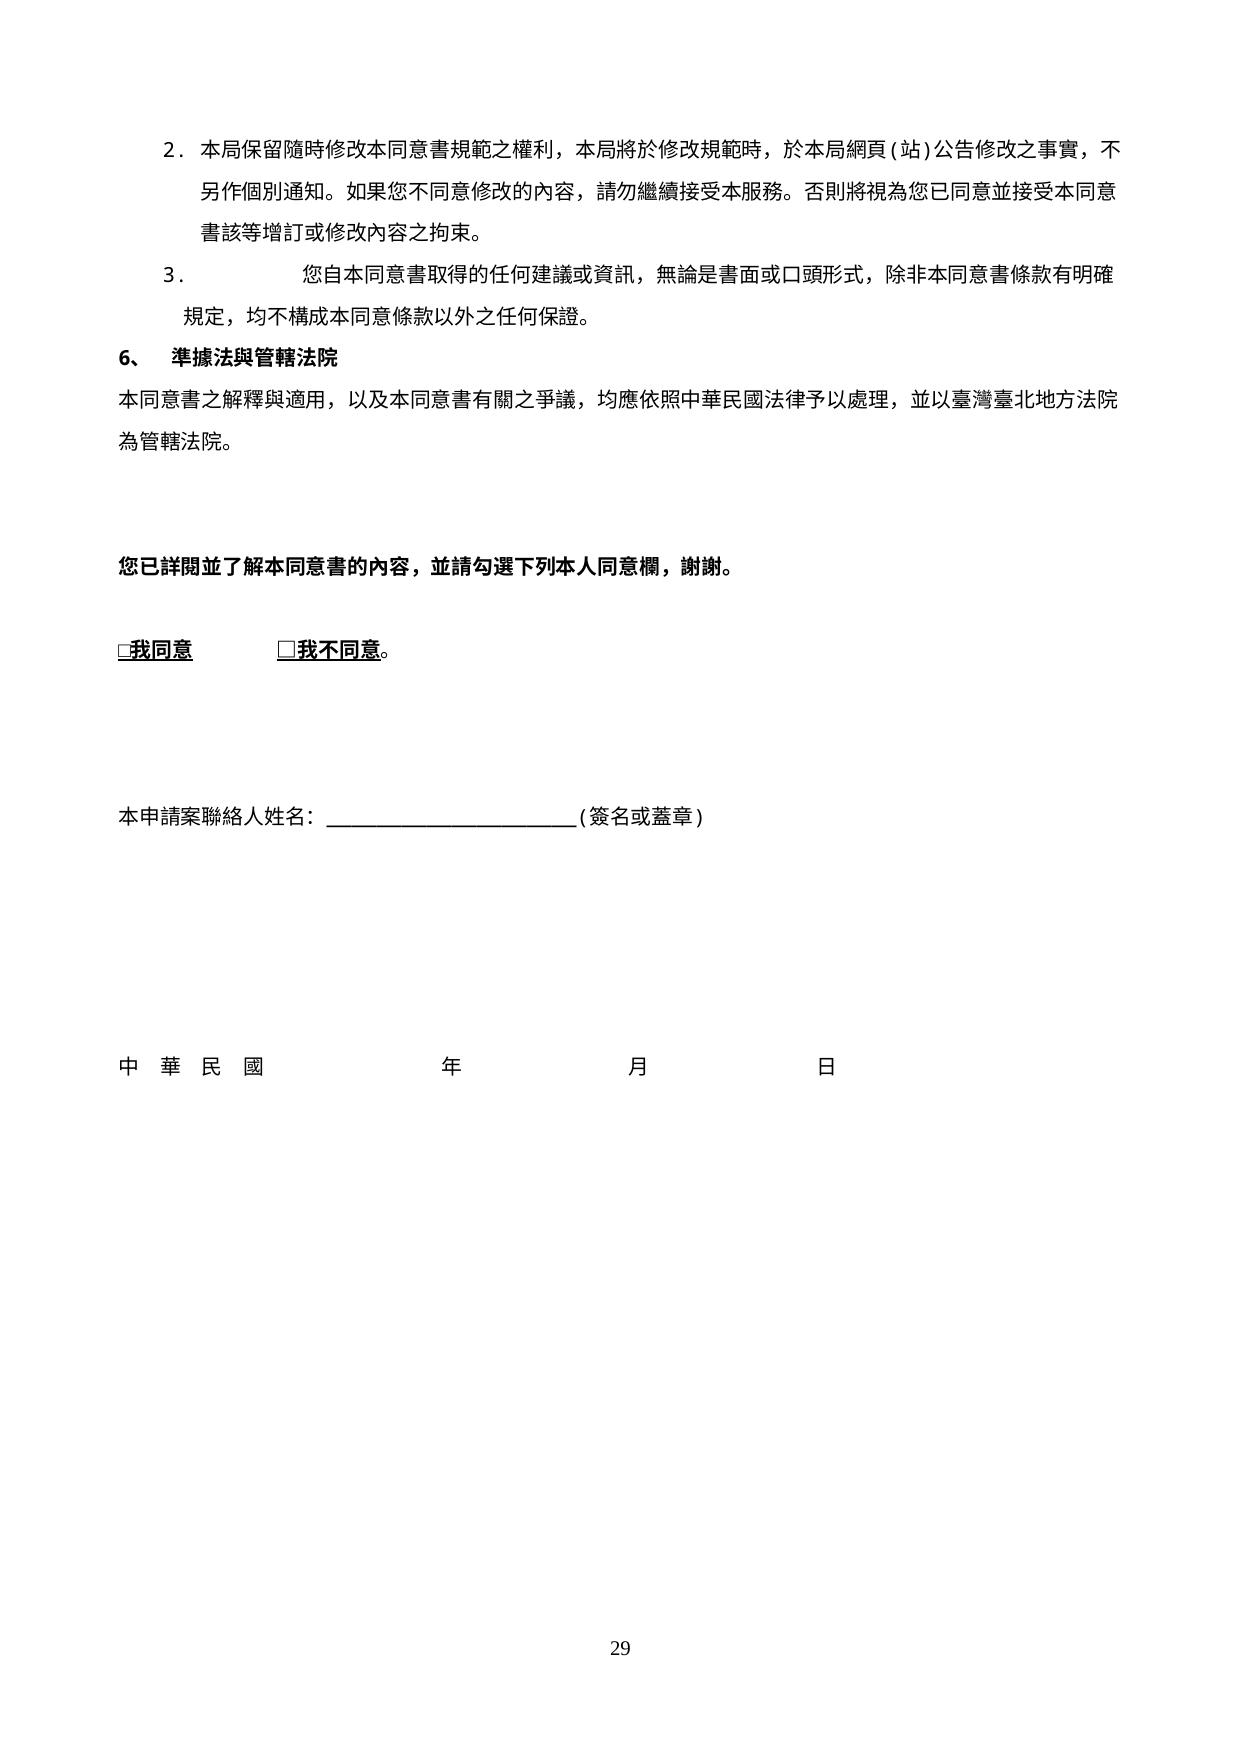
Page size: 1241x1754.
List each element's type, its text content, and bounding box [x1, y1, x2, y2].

text 中 華 民 國 年 月 日 [118, 1041, 1122, 1082]
list 您自本同意書取得的任何建議或資訊，無論是書面或口頭形式，除非本同意書條款有明確規定，均不構成本同意條款以外之任何保證。 [162, 249, 1122, 332]
text 您已詳閱並了解本同意書的內容，並請勾選下列本人同意欄，謝謝。 [118, 541, 1122, 582]
text 本申請案聯絡人姓名：____________________(簽名或蓋章) [118, 791, 1122, 832]
list 本局保留隨時修改本同意書規範之權利，本局將於修改規範時，於本局網頁(站)公告修改之事實，不另作個別通知。如果您不同意修改的內容，請勿繼續接受本服務。否則將視為您已同意並接受本同意書該等增訂或修改內容之拘束。 [162, 124, 1122, 249]
text 本同意書之解釋與適用，以及本同意書有關之爭議，均應依照中華民國法律予以處理，並以臺灣臺北地方法院為管轄法院。 [118, 374, 1122, 457]
text □我同意 □我不同意。 [118, 624, 1122, 666]
list 準據法與管轄法院 [118, 332, 1122, 374]
